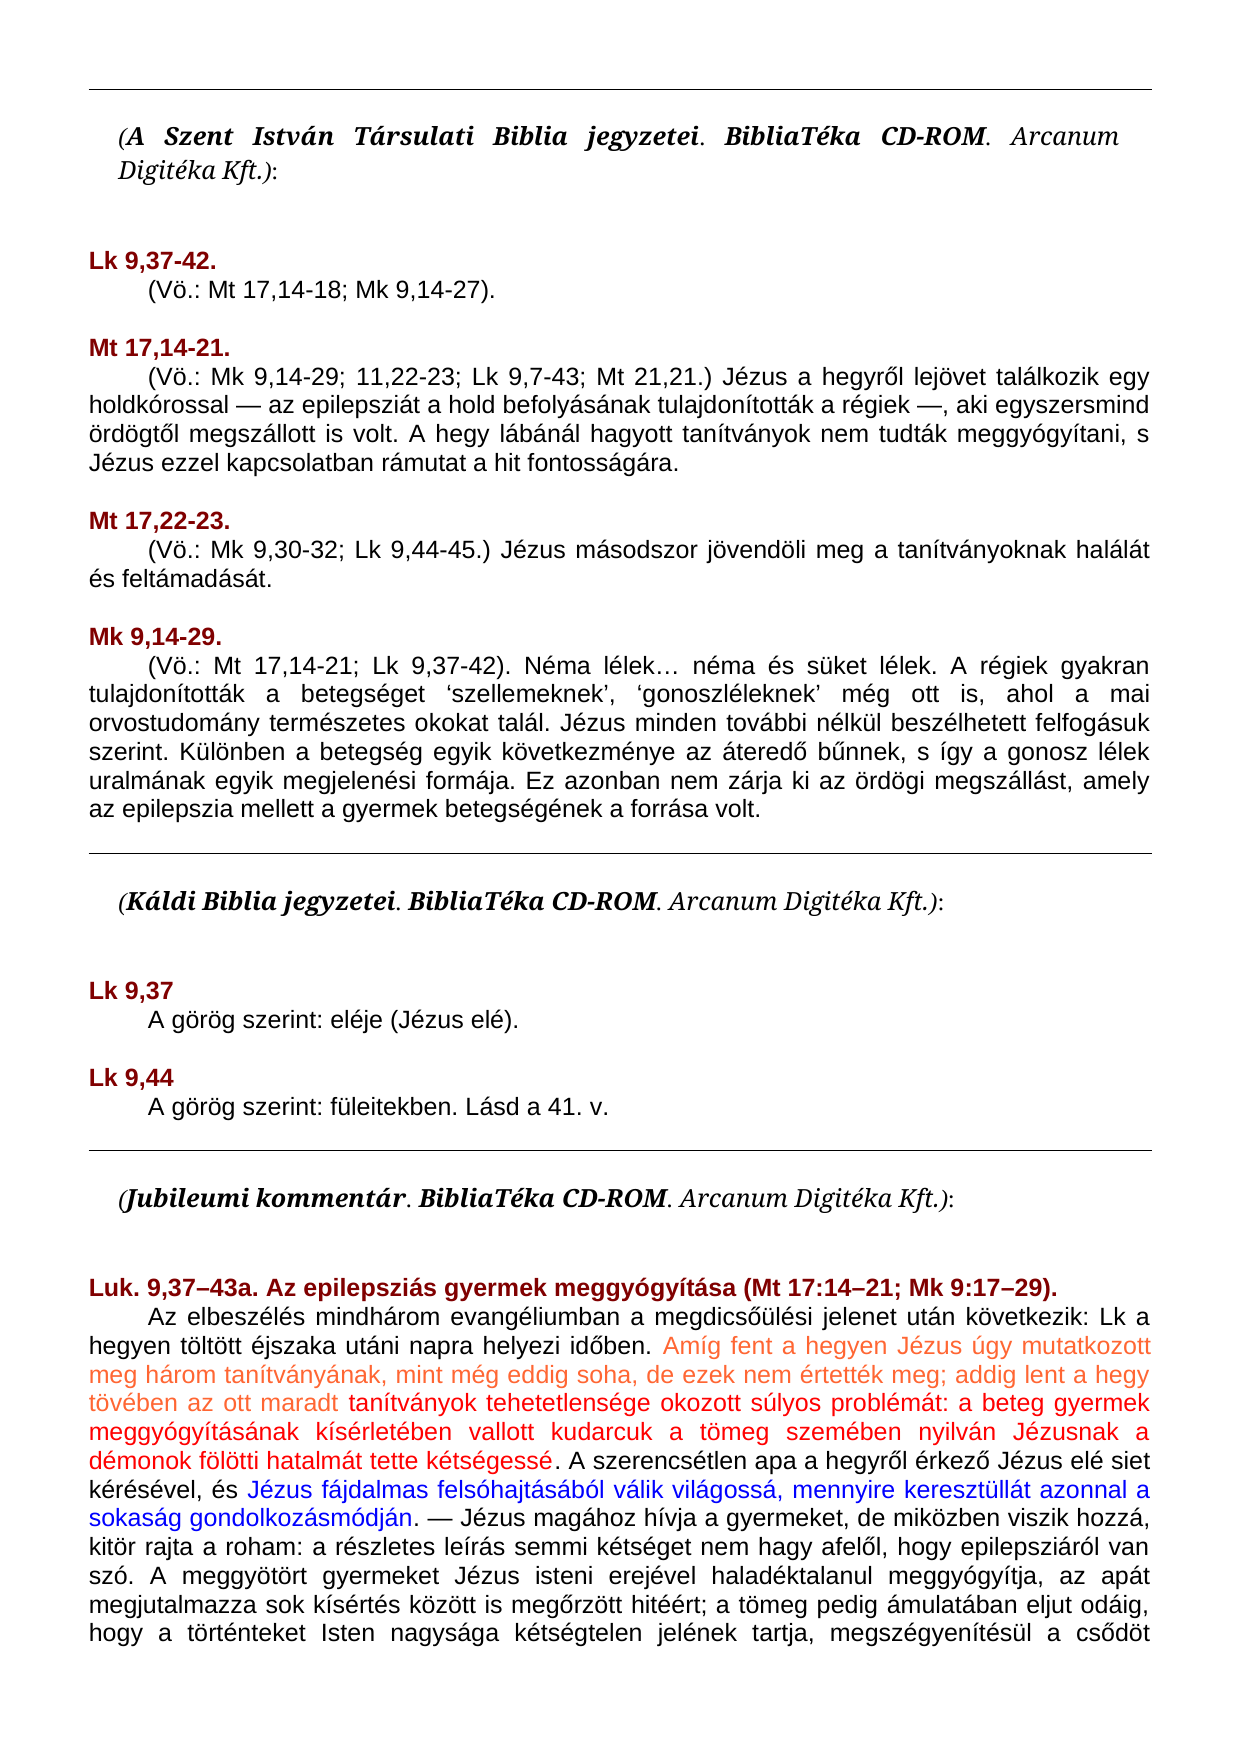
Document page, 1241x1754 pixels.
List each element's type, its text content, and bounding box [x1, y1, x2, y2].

text Lk 9,44 [88, 1063, 1152, 1092]
text Mt 17,22-23. [88, 506, 1152, 535]
text (Vö.: Mt 17,14-21; Lk 9,37-42). Néma lélek… néma és süket lélek. A régiek gyakran tulajdonították a betegséget ‘szellemeknek’, ‘gonoszléleknek’ még ott is, ahol a mai orvostudomány természetes okokat talál. Jézus minden további nélkül beszélhetett felfogásuk szerint. Különben a betegség egyik következménye az áteredő bűnnek, s így a gonosz lélek uralmának egyik megjelenési formája. Ez azonban nem zárja ki az ördögi megszállást, amely az epilepszia mellett a gyermek betegségének a forrása volt. [88, 651, 1152, 823]
text Mt 17,14-21. [88, 333, 1152, 362]
text (Vö.: Mk 9,30-32; Lk 9,44-45.) Jézus másodszor jövendöli meg a tanítványoknak halálát és feltámadását. [88, 535, 1152, 592]
text Luk. 9,37–43a. Az epilepsziás gyermek meggyógyítása (Mt 17:14–21; Mk 9:17–29). [88, 1273, 1152, 1302]
text Mk 9,14-29. [88, 622, 1152, 651]
text A görög szerint: füleitekben. Lásd a 41. v. [88, 1092, 1152, 1121]
text A görög szerint: eléje (Jézus elé). [88, 1005, 1152, 1033]
text Lk 9,37 [88, 976, 1152, 1005]
text Lk 9,37-42. [88, 246, 1152, 275]
text (Jubileumi kommentár. BibliaTéka CD-ROM. Arcanum Digitéka Kft.): [88, 1151, 1152, 1244]
text Az elbeszélés mindhárom evangéliumban a megdicsőülési jelenet után következik: Lk a hegyen töltött éjszaka utáni napra helyezi időben. Amíg fent a hegyen Jézus úgy mutatkozott meg három tanítványának, mint még eddig soha, de ezek nem értették meg; addig lent a hegy tövében az ott maradt tanítványok tehetetlensége okozott súlyos problémát: a beteg gyermek meggyógyításának kísérletében vallott kudarcuk a tömeg szemében nyilván Jézusnak a démonok fölötti hatalmát tette kétségessé. A szerencsétlen apa a hegyről érkező Jézus elé siet kérésével, és Jézus fájdalmas felsóhajtásából válik világossá, mennyire keresztüllát azonnal a sokaság gondolkozásmódján. — Jézus magához hívja a gyermeket, de miközben viszik hozzá, kitör rajta a roham: a részletes leírás semmi kétséget nem hagy afelől, hogy epilepsziáról van szó. A meggyötört gyermeket Jézus isteni erejével haladéktalanul meggyógyítja, az apát megjutalmazza sok kísértés között is megőrzött hitéért; a tömeg pedig ámulatában eljut odáig, hogy a történteket Isten nagysága kétségtelen jelének tartja, megszégyenítésül a csődöt [88, 1302, 1152, 1647]
text (Vö.: Mt 17,14-18; Mk 9,14-27). [88, 275, 1152, 303]
text (Káldi Biblia jegyzetei. BibliaTéka CD-ROM. Arcanum Digitéka Kft.): [88, 854, 1152, 947]
text (Vö.: Mk 9,14-29; 11,22-23; Lk 9,7-43; Mt 21,21.) Jézus a hegyről lejövet találkozik egy holdkórossal — az epilepsziát a hold befolyásának tulajdonították a régiek —, aki egyszersmind ördögtől megszállott is volt. A hegy lábánál hagyott tanítványok nem tudták meggyógyítani, s Jézus ezzel kapcsolatban rámutat a hit fontosságára. [88, 362, 1152, 477]
text (A Szent István Társulati Biblia jegyzetei. BibliaTéka CD-ROM. Arcanum Digitéka Kft.): [88, 90, 1152, 216]
